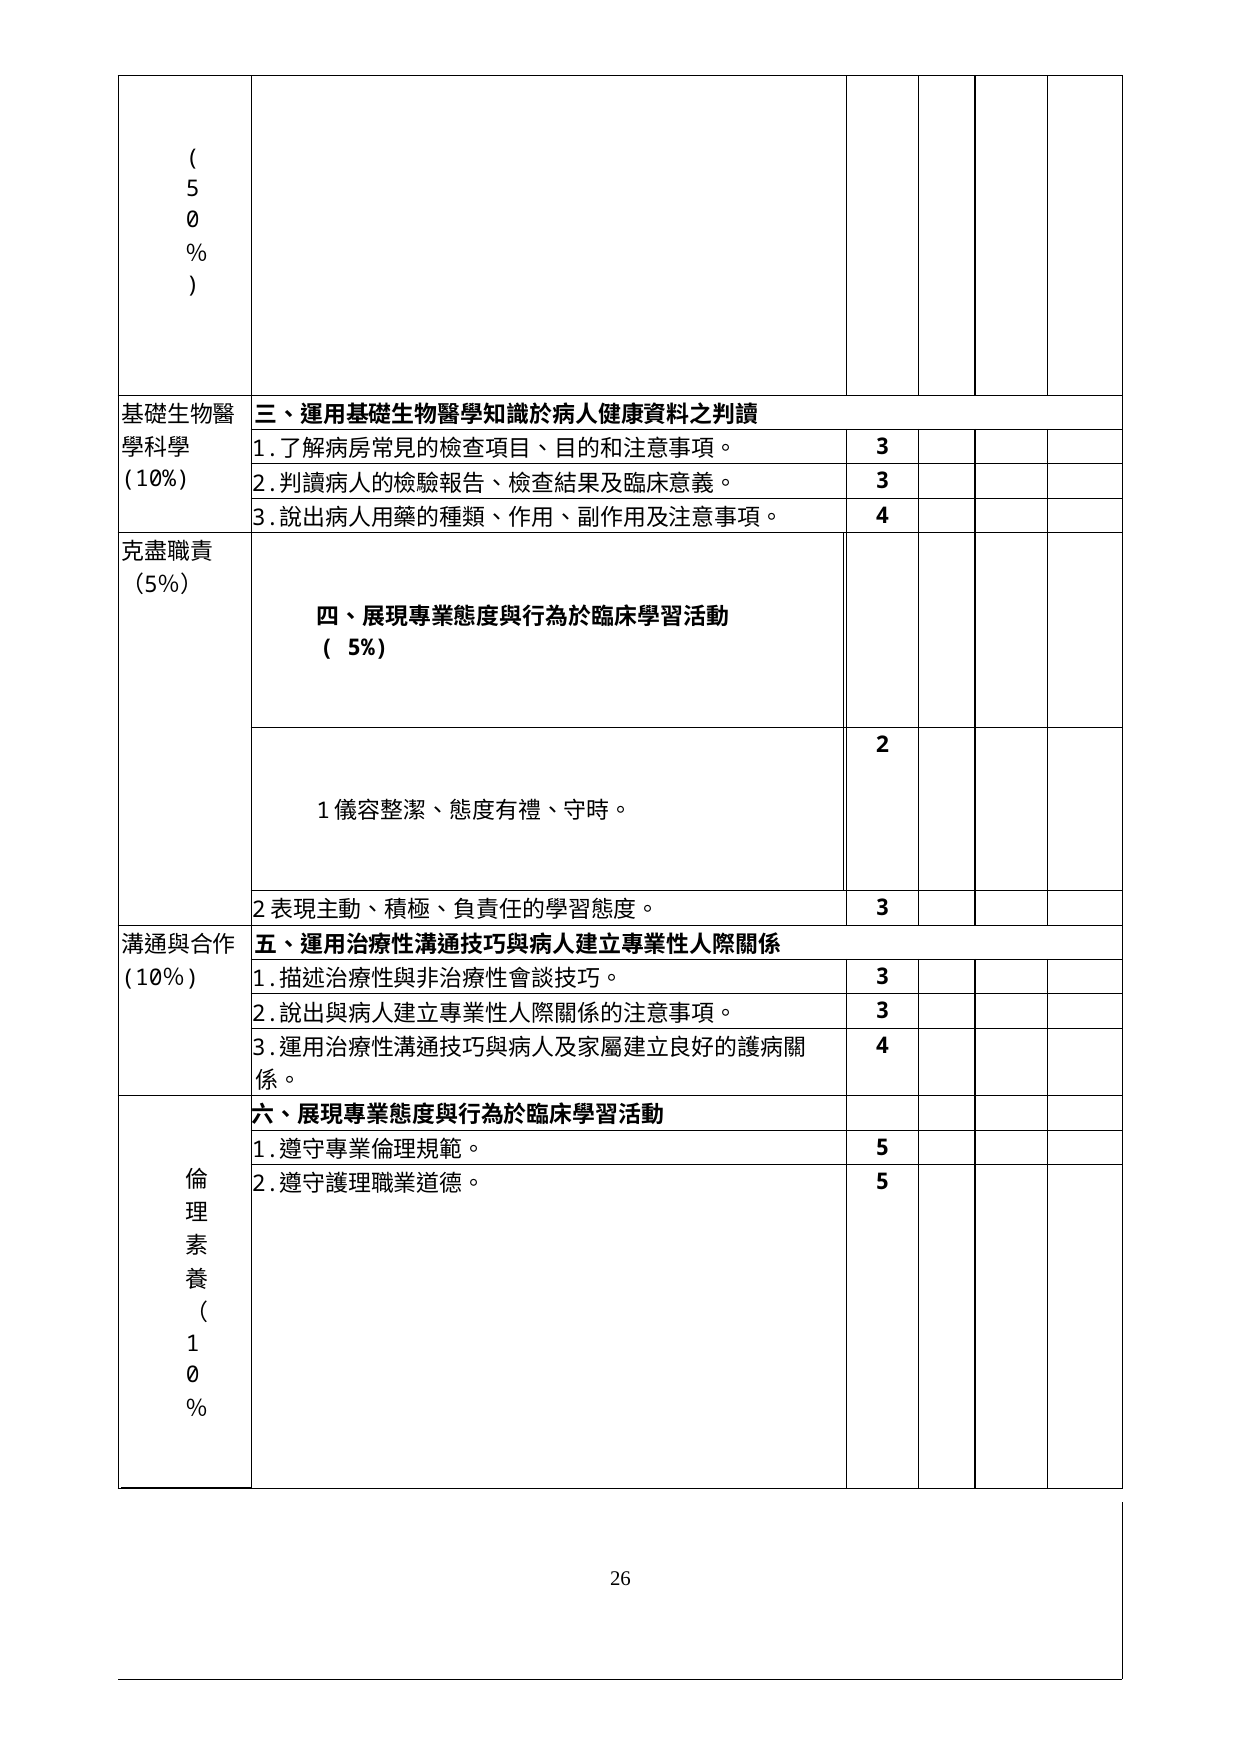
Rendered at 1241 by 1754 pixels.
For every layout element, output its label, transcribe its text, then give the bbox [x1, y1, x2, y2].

table_cell 1.描述治療性與非治療性會談技巧。 [252, 960, 846, 993]
table_cell 5 [847, 1165, 918, 1487]
table_cell [976, 1096, 1047, 1129]
table_cell [1048, 891, 1122, 925]
table_cell [976, 430, 1047, 463]
table_cell 3 [847, 891, 918, 925]
table_cell 2.判讀病人的檢驗報告、檢查結果及臨床意義。 [252, 464, 846, 498]
table_cell [976, 76, 1047, 395]
table_cell [919, 430, 974, 463]
table_cell 2.說出與病人建立專業性人際關係的注意事項。 [252, 994, 846, 1028]
table_cell 4 [847, 499, 918, 532]
table_cell 1儀容整潔、態度有禮、守時。 [252, 728, 843, 890]
table_cell (50％) [119, 76, 251, 395]
table_cell 1.遵守專業倫理規範。 [252, 1131, 846, 1164]
table_cell [1048, 464, 1122, 498]
table_cell 倫理素養（10％ [119, 1096, 251, 1487]
table_cell [919, 464, 974, 498]
table_cell [1048, 499, 1122, 532]
table_cell [919, 960, 974, 993]
table_cell 溝通與合作(10％) [119, 926, 251, 1095]
table_cell 3 [847, 464, 918, 498]
table_cell [919, 994, 974, 1028]
table_cell 克盡職責 （5％） [119, 533, 251, 925]
table_cell [1048, 76, 1122, 395]
table_cell [1048, 960, 1122, 993]
table_cell [847, 1096, 918, 1129]
table_cell [919, 499, 974, 532]
table_cell 3.運用治療性溝通技巧與病人及家屬建立良好的護病關係。 [252, 1029, 846, 1095]
table_cell [919, 533, 974, 727]
table_cell [976, 994, 1047, 1028]
table_cell [847, 76, 918, 395]
table_cell 四、展現專業態度與行為於臨床學習活動( 5%) [252, 533, 843, 727]
table_cell [1048, 1131, 1122, 1164]
table_cell 基礎生物醫學科學(10%) [119, 396, 251, 532]
table_cell [1048, 994, 1122, 1028]
table_cell [847, 533, 918, 727]
table_cell [976, 499, 1047, 532]
table_cell [976, 1165, 1047, 1487]
table_cell [1048, 533, 1122, 727]
table_cell [976, 464, 1047, 498]
table_cell [919, 1165, 974, 1487]
table_cell 2 [847, 728, 918, 890]
table_cell [1048, 1165, 1122, 1487]
table_cell 3 [847, 994, 918, 1028]
table_cell 五、運用治療性溝通技巧與病人建立專業性人際關係 [252, 926, 1122, 959]
table_cell [919, 76, 974, 395]
table_cell 4 [847, 1029, 918, 1095]
table_cell 三、運用基礎生物醫學知識於病人健康資料之判讀 [252, 396, 1122, 429]
table_cell [1048, 430, 1122, 463]
table_cell [919, 891, 974, 925]
table_cell [919, 728, 974, 890]
table_cell [919, 1029, 974, 1095]
table_cell [976, 1131, 1047, 1164]
table_cell 3 [847, 430, 918, 463]
table_cell 1.了解病房常見的檢查項目、目的和注意事項。 [252, 430, 846, 463]
table_cell 2.遵守護理職業道德。 [252, 1165, 846, 1487]
table_cell [1048, 728, 1122, 890]
table_cell [1048, 1029, 1122, 1095]
table_cell [1048, 1096, 1122, 1129]
table_cell 3.說出病人用藥的種類、作用、副作用及注意事項。 [252, 499, 846, 532]
table_cell 5 [847, 1131, 918, 1164]
table_cell [976, 728, 1047, 890]
table_cell [252, 76, 846, 395]
table_cell [976, 1029, 1047, 1095]
table_cell 六、展現專業態度與行為於臨床學習活動 [252, 1096, 846, 1129]
table_cell [919, 1131, 974, 1164]
table_cell 3 [847, 960, 918, 993]
table_cell [976, 533, 1047, 727]
table_cell 2表現主動、積極、負責任的學習態度。 [252, 891, 846, 925]
table_cell [976, 891, 1047, 925]
table_cell [919, 1096, 974, 1129]
table_cell [976, 960, 1047, 993]
